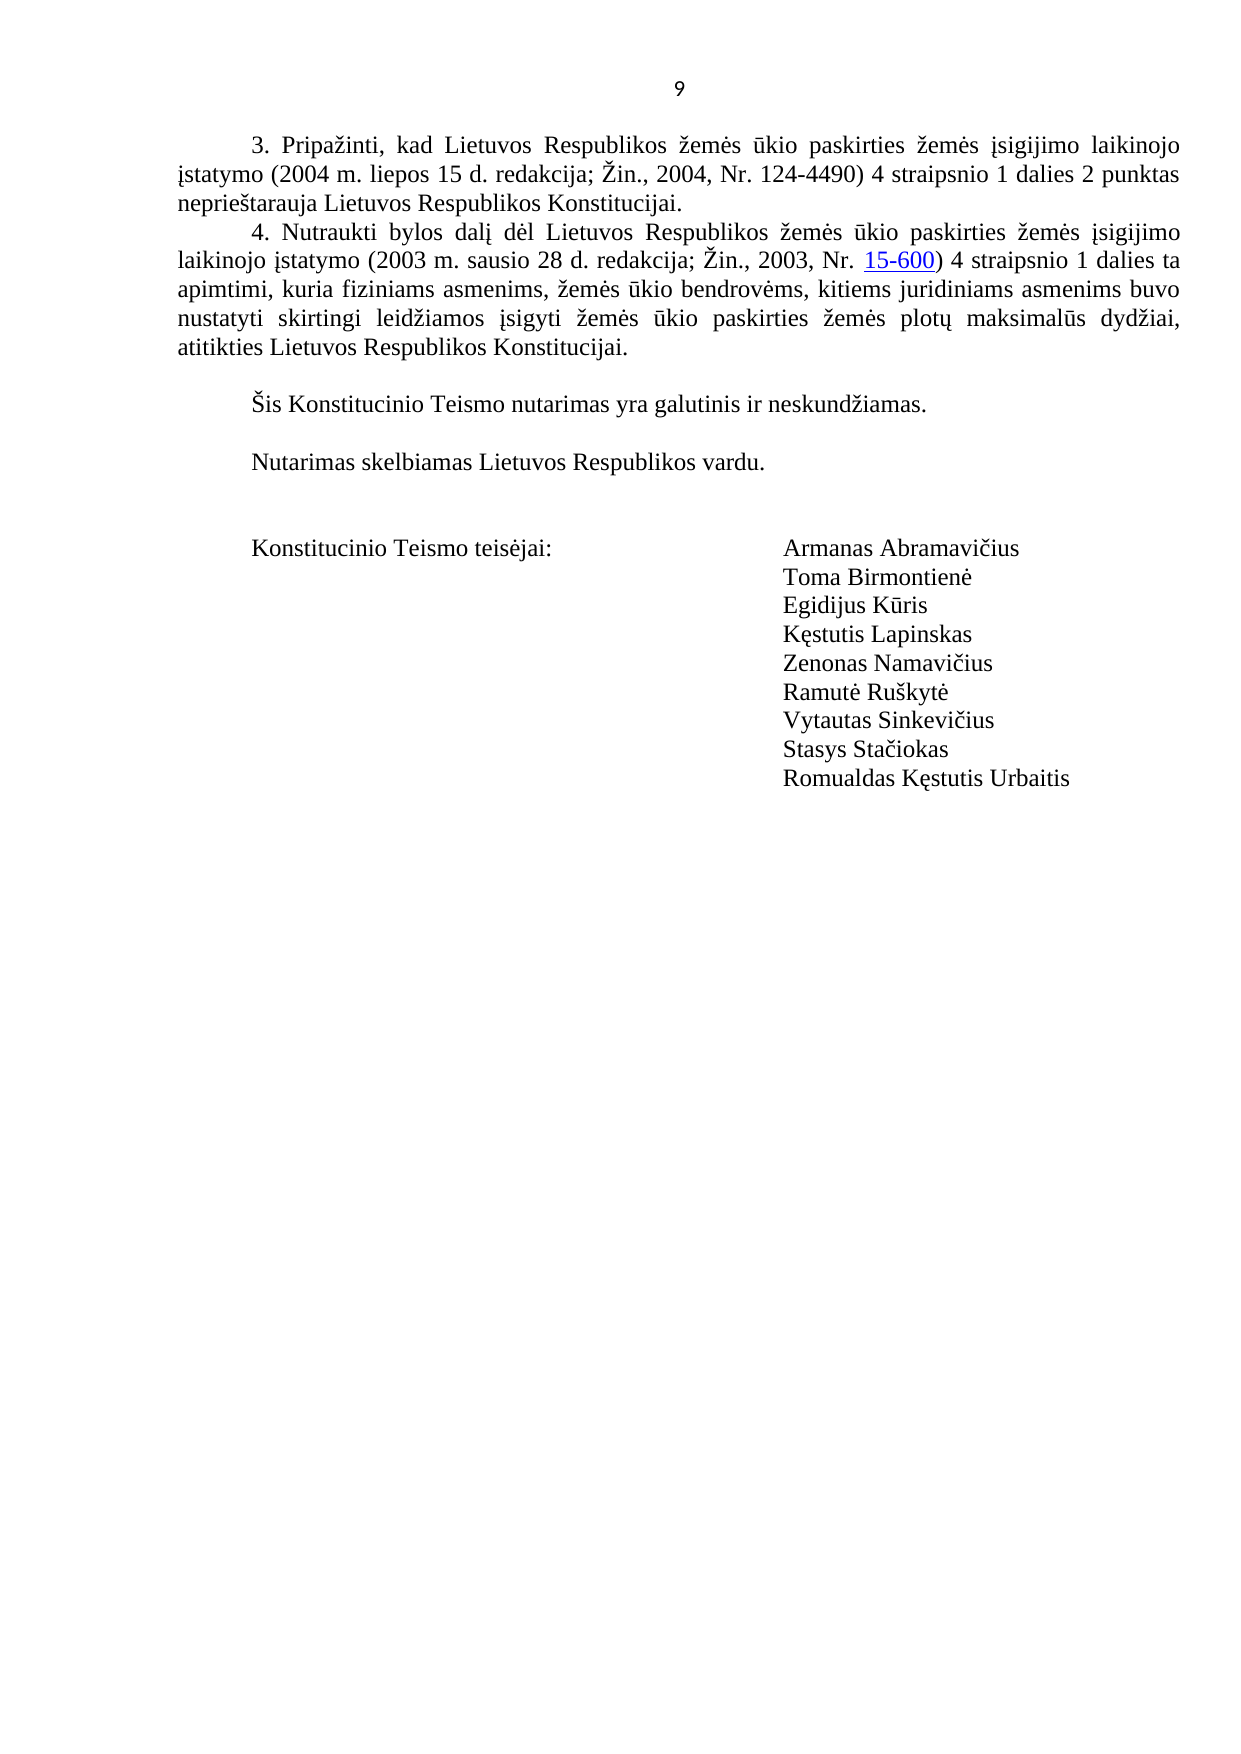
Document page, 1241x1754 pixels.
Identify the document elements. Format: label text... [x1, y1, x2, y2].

text Šis Konstitucinio Teismo nutarimas yra galutinis ir neskundžiamas. [177, 389, 1181, 418]
text Ramutė Ruškytė [709, 677, 1181, 706]
text Vytautas Sinkevičius [709, 706, 1181, 734]
text Kęstutis Lapinskas [709, 619, 1181, 648]
text Stasys Stačiokas [709, 734, 1181, 763]
text Nutarimas skelbiamas Lietuvos Respublikos vardu. [177, 447, 1181, 476]
text 3. Pripažinti, kad Lietuvos Respublikos žemės ūkio paskirties žemės įsigijimo laikinojo įstatymo (2004 m. liepos 15 d. redakcija; Žin., 2004, Nr. 124-4490) 4 straipsnio 1 dalies 2 punktas neprieštarauja Lietuvos Respublikos Konstitucijai. [177, 131, 1181, 217]
text Toma Birmontienė [709, 562, 1181, 591]
text Zenonas Namavičius [709, 648, 1181, 677]
text Egidijus Kūris [709, 591, 1181, 619]
text Konstitucinio Teismo teisėjai: Armanas Abramavičius [177, 533, 1181, 562]
text Romualdas Kęstutis Urbaitis [709, 763, 1181, 792]
text 4. Nutraukti bylos dalį dėl Lietuvos Respublikos žemės ūkio paskirties žemės įsigijimo laikinojo įstatymo (2003 m. sausio 28 d. redakcija; Žin., 2003, Nr. 15-600) 4 straipsnio 1 dalies ta apimtimi, kuria fiziniams asmenims, žemės ūkio bendrovėms, kitiems juridiniams asmenims buvo nustatyti skirtingi leidžiamos įsigyti žemės ūkio paskirties žemės plotų maksimalūs dydžiai, atitikties Lietuvos Respublikos Konstitucijai. [177, 217, 1181, 361]
